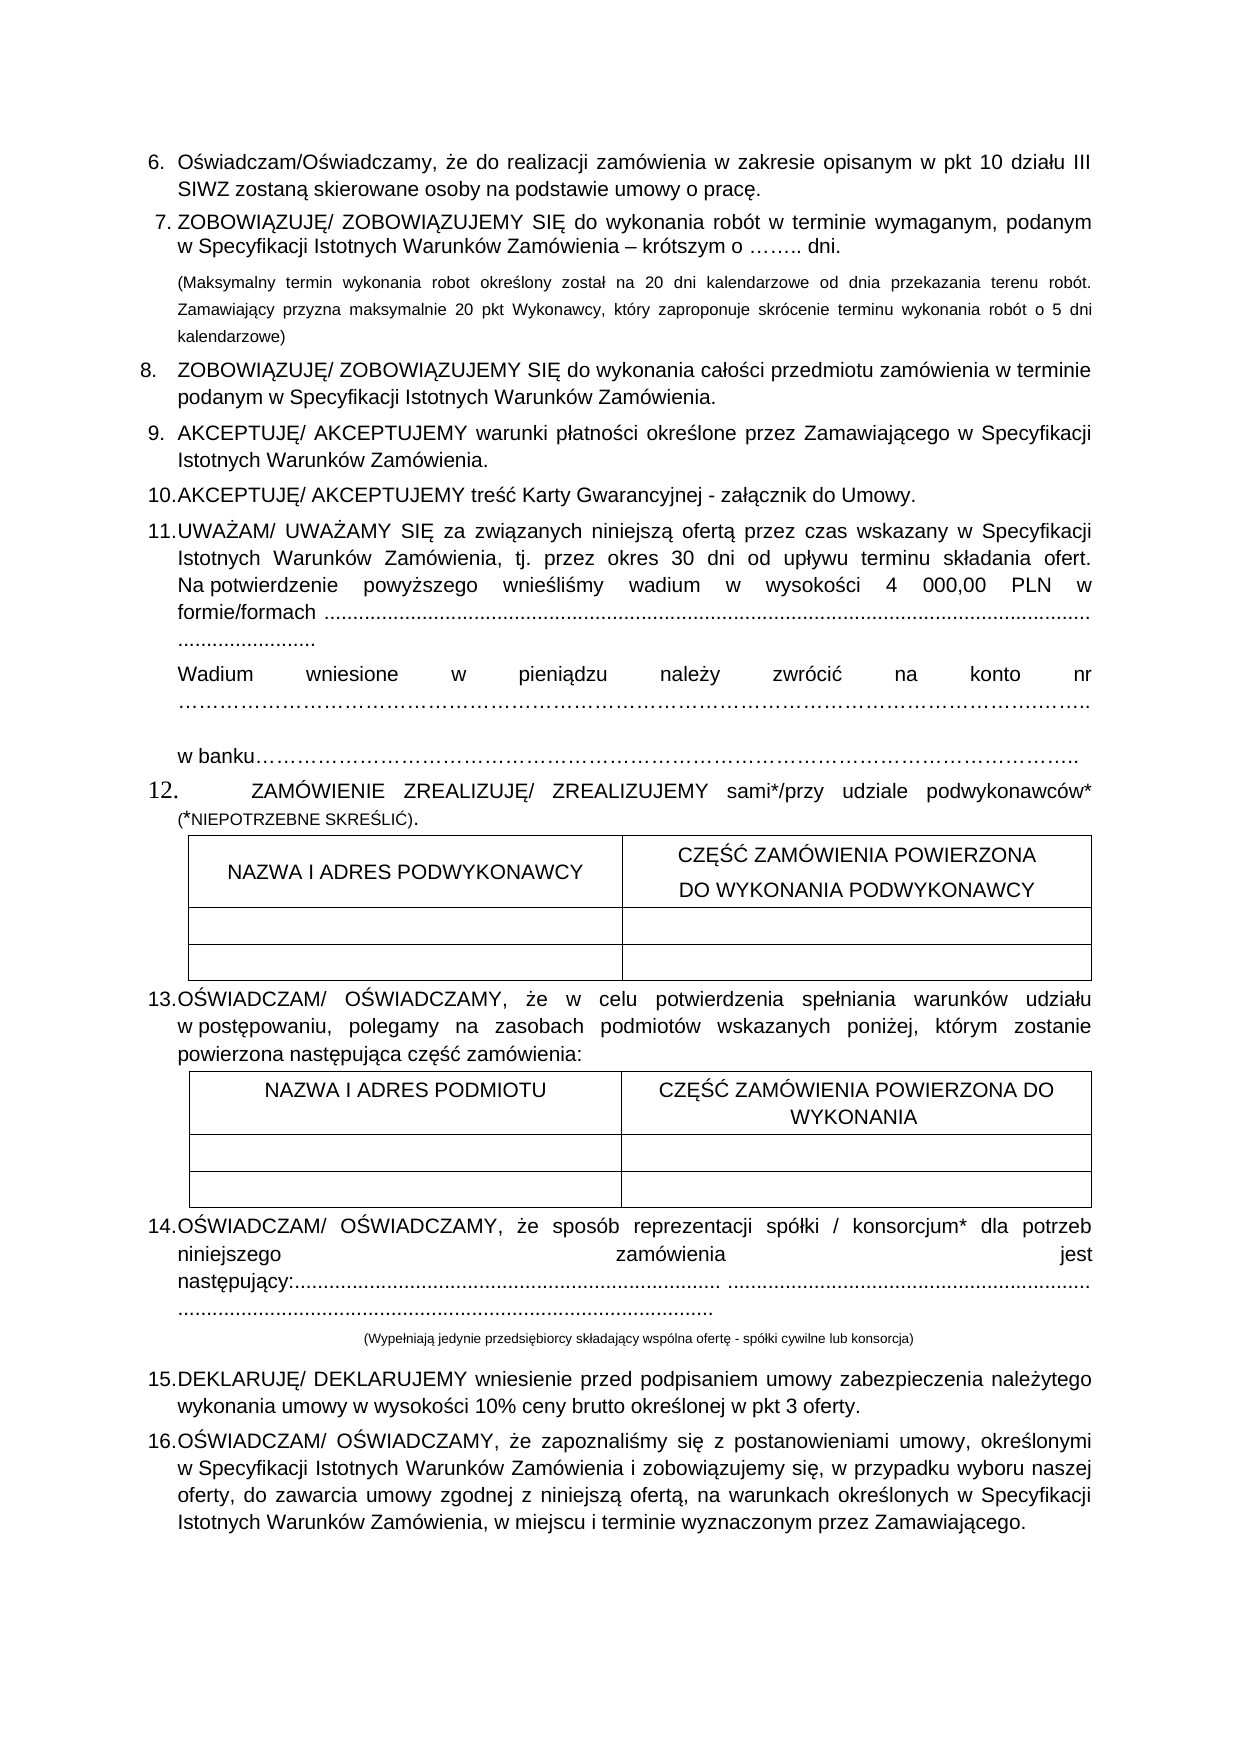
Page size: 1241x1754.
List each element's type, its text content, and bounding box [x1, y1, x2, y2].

list AKCEPTUJĘ/ AKCEPTUJEMY warunki płatności określone przez Zamawiającego w Specyfikacji Istotnych Warunków Zamówienia. [148, 418, 1093, 473]
table_cell [623, 945, 1091, 980]
table_cell [190, 1172, 621, 1207]
table_cell [622, 1135, 1091, 1171]
table_header CZĘŚĆ ZAMÓWIENIA POWIERZONA DO WYKONANIA [622, 1072, 1091, 1134]
table_cell [622, 1172, 1091, 1207]
table_cell [190, 1135, 621, 1171]
text (Wypełniają jedynie przedsiębiorcy składający wspólna ofertę - spółki cywilne lub konsorcja) [185, 1329, 1093, 1356]
list OŚWIADCZAM/ OŚWIADCZAMY, że w celu potwierdzenia spełniania warunków udziału w postępowaniu, polegamy na zasobach podmiotów wskazanych poniżej, którym zostanie powierzona następująca część zamówienia: [148, 985, 1093, 1066]
table_header CZĘŚĆ ZAMÓWIENIA POWIERZONA DO WYKONANIA PODWYKONAWCY [623, 836, 1091, 907]
list ZOBOWIĄZUJĘ/ ZOBOWIĄZUJEMY SIĘ do wykonania całości przedmiotu zamówienia w terminie podanym w Specyfikacji Istotnych Warunków Zamówienia. [140, 356, 1093, 410]
table_cell [189, 908, 622, 943]
list UWAŻAM/ UWAŻAMY SIĘ za związanych niniejszą ofertą przez czas wskazany w Specyfikacji Istotnych Warunków Zamówienia, tj. przez okres 30 dni od upływu terminu składania ofert. Na potwierdzenie powyższego wnieśliśmy wadium w wysokości 4 000,00 PLN w formie/formach ............................................................................................................................................................. [148, 516, 1093, 652]
list DEKLARUJĘ/ DEKLARUJEMY wniesienie przed podpisaniem umowy zabezpieczenia należytego wykonania umowy w wysokości 10% ceny brutto określonej w pkt 3 oferty. [148, 1364, 1093, 1418]
list ZOBOWIĄZUJĘ/ ZOBOWIĄZUJEMY SIĘ do wykonania robót w terminie wymaganym, podanym w Specyfikacji Istotnych Warunków Zamówienia – krótszym o …….. dni. [154, 210, 1093, 258]
list Oświadczam/Oświadczamy, że do realizacji zamówienia w zakresie opisanym w pkt 10 działu III SIWZ zostaną skierowane osoby na podstawie umowy o pracę. [148, 148, 1093, 202]
table_cell [623, 908, 1091, 943]
table_header NAZWA I ADRES PODWYKONAWCY [189, 836, 622, 907]
table_header NAZWA I ADRES PODMIOTU [190, 1072, 621, 1134]
text Wadium wniesione w pieniądzu należy zwrócić na konto nr …………………………………………………………………………………………………………….…….. w banku……………………………………………………………………………………………………….. [177, 660, 1093, 768]
list OŚWIADCZAM/ OŚWIADCZAMY, że sposób reprezentacji spółki / konsorcjum* dla potrzeb niniejszego zamówienia jest następujący:.......................................................................... ............................................................................................................................................................ [148, 1212, 1093, 1321]
list AKCEPTUJĘ/ AKCEPTUJEMY treść Karty Gwarancyjnej - załącznik do Umowy. [148, 481, 1093, 508]
list ZAMÓWIENIE ZREALIZUJĘ/ ZREALIZUJEMY sami*/przy udziale podwykonawców* (*NIEPOTRZEBNE SKREŚLIĆ). [148, 777, 1093, 831]
table_cell [189, 945, 622, 980]
list OŚWIADCZAM/ OŚWIADCZAMY, że zapoznaliśmy się z postanowieniami umowy, określonymi w Specyfikacji Istotnych Warunków Zamówienia i zobowiązujemy się, w przypadku wyboru naszej oferty, do zawarcia umowy zgodnej z niniejszą ofertą, na warunkach określonych w Specyfikacji Istotnych Warunków Zamówienia, w miejscu i terminie wyznaczonym przez Zamawiającego. [148, 1427, 1093, 1535]
text (Maksymalny termin wykonania robot określony został na 20 dni kalendarzowe od dnia przekazania terenu robót. Zamawiający przyzna maksymalnie 20 pkt Wykonawcy, który zaproponuje skrócenie terminu wykonania robót o 5 dni kalendarzowe) [177, 266, 1093, 348]
